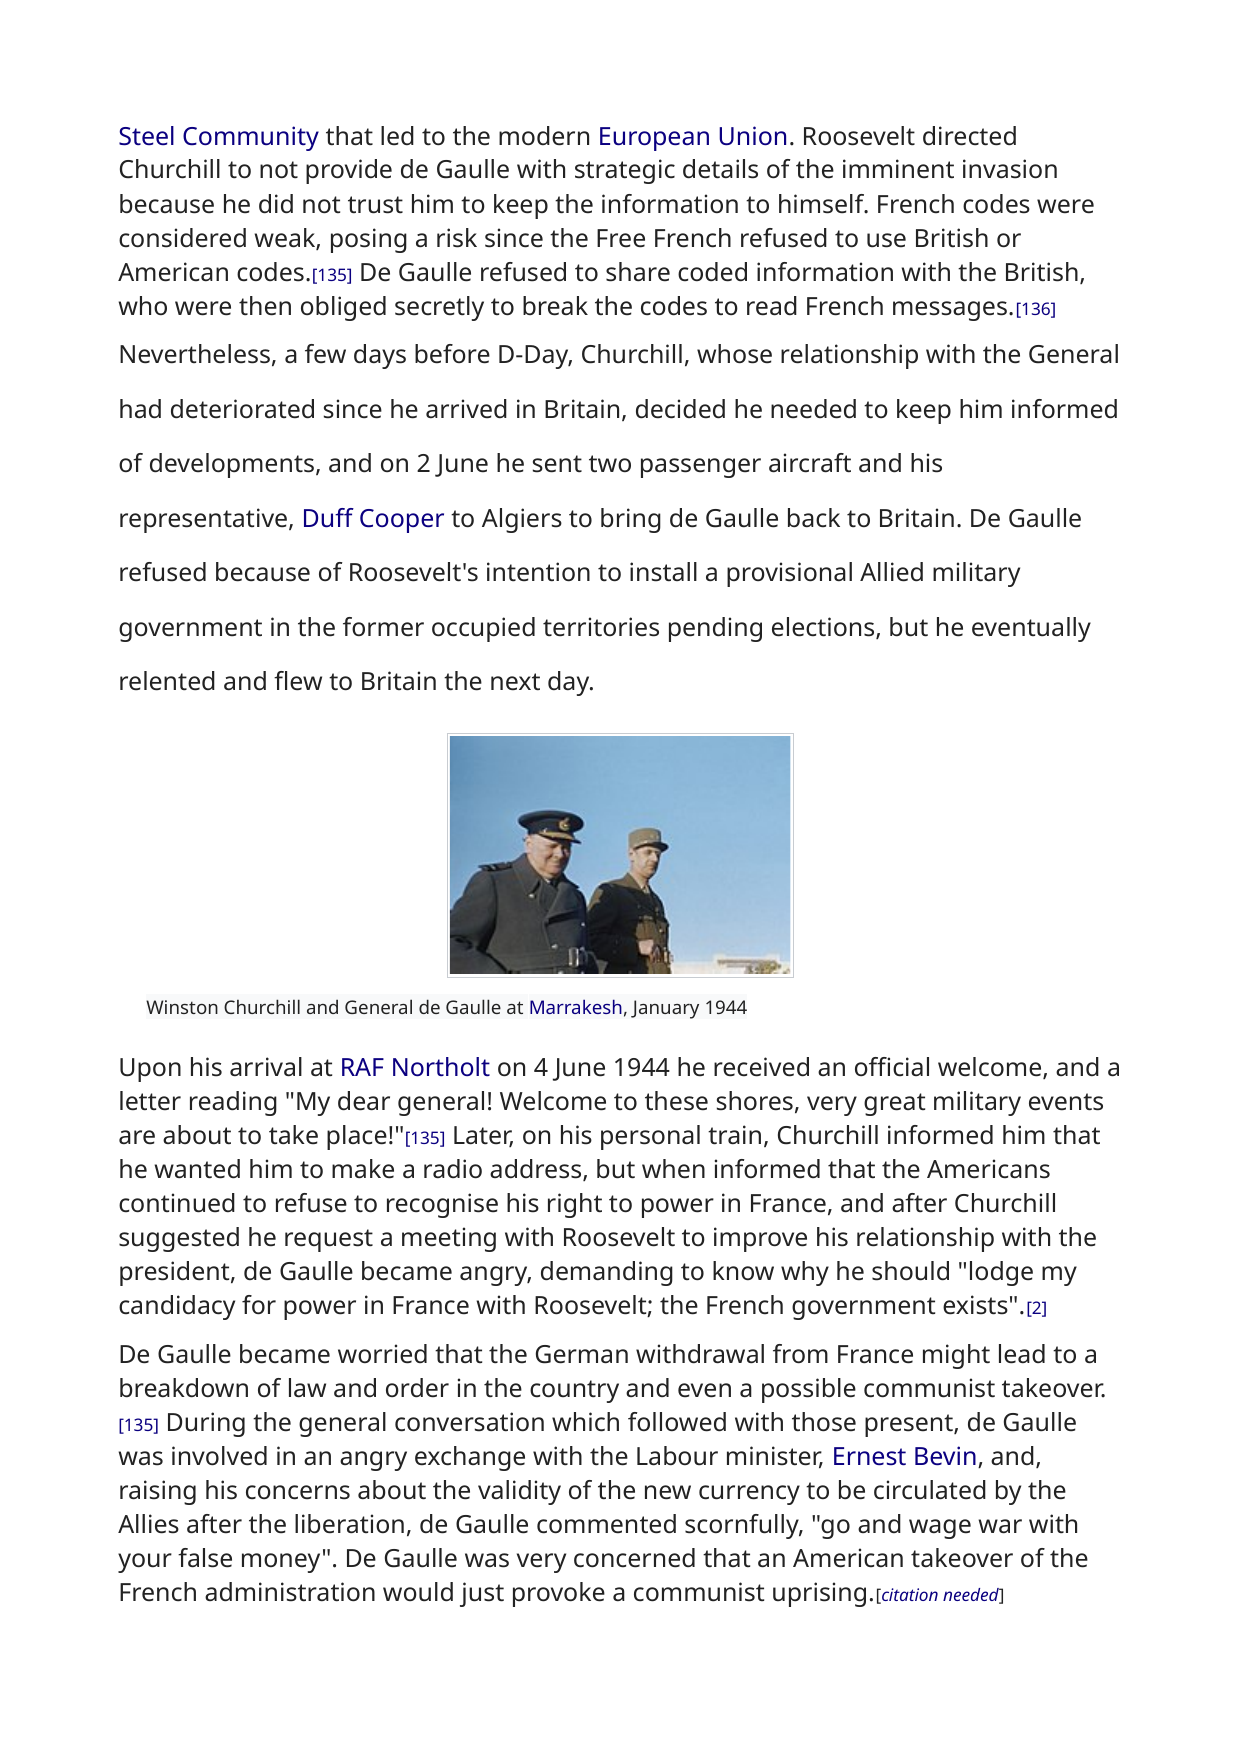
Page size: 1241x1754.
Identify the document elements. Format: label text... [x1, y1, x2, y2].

text De Gaulle became worried that the German withdrawal from France might lead to a breakdown of law and order in the country and even a possible communist takeover.[135] During the general conversation which followed with those present, de Gaulle was involved in an angry exchange with the Labour minister, Ernest Bevin, and, raising his concerns about the validity of the new currency to be circulated by the Allies after the liberation, de Gaulle commented scornfully, "go and wage war with your false money". De Gaulle was very concerned that an American takeover of the French administration would just provoke a communist uprising.[citation needed] [118, 1336, 1122, 1609]
text Steel Community that led to the modern European Union. Roosevelt directed Churchill to not provide de Gaulle with strategic details of the imminent invasion because he did not trust him to keep the information to himself. French codes were considered weak, posing a risk since the Free French refused to use British or American codes.[135] De Gaulle refused to share coded information with the British, who were then obliged secretly to break the codes to read French messages.[136] [118, 118, 1122, 322]
text Nevertheless, a few days before D-Day, Churchill, whose relationship with the General had deteriorated since he arrived in Britain, decided he needed to keep him informed of developments, and on 2 June he sent two passenger aircraft and his representative, Duff Cooper to Algiers to bring de Gaulle back to Britain. De Gaulle refused because of Roosevelt's intention to install a provisional Allied military government in the former occupied territories pending elections, but he eventually relented and flew to Britain the next day. [118, 337, 1122, 698]
text Winston Churchill and General de Gaulle at Marrakesh, January 1944 [123, 994, 1122, 1019]
text Upon his arrival at RAF Northolt on 4 June 1944 he received an official welcome, and a letter reading "My dear general! Welcome to these shores, very great military events are about to take place!"[135] Later, on his personal train, Churchill informed him that he wanted him to make a radio address, but when informed that the Americans continued to refuse to recognise his right to power in France, and after Churchill suggested he request a meeting with Roosevelt to improve his relationship with the president, de Gaulle became angry, demanding to know why he should "lodge my candidacy for power in France with Roosevelt; the French government exists".[2] [118, 1049, 1122, 1322]
picture [449, 736, 791, 974]
